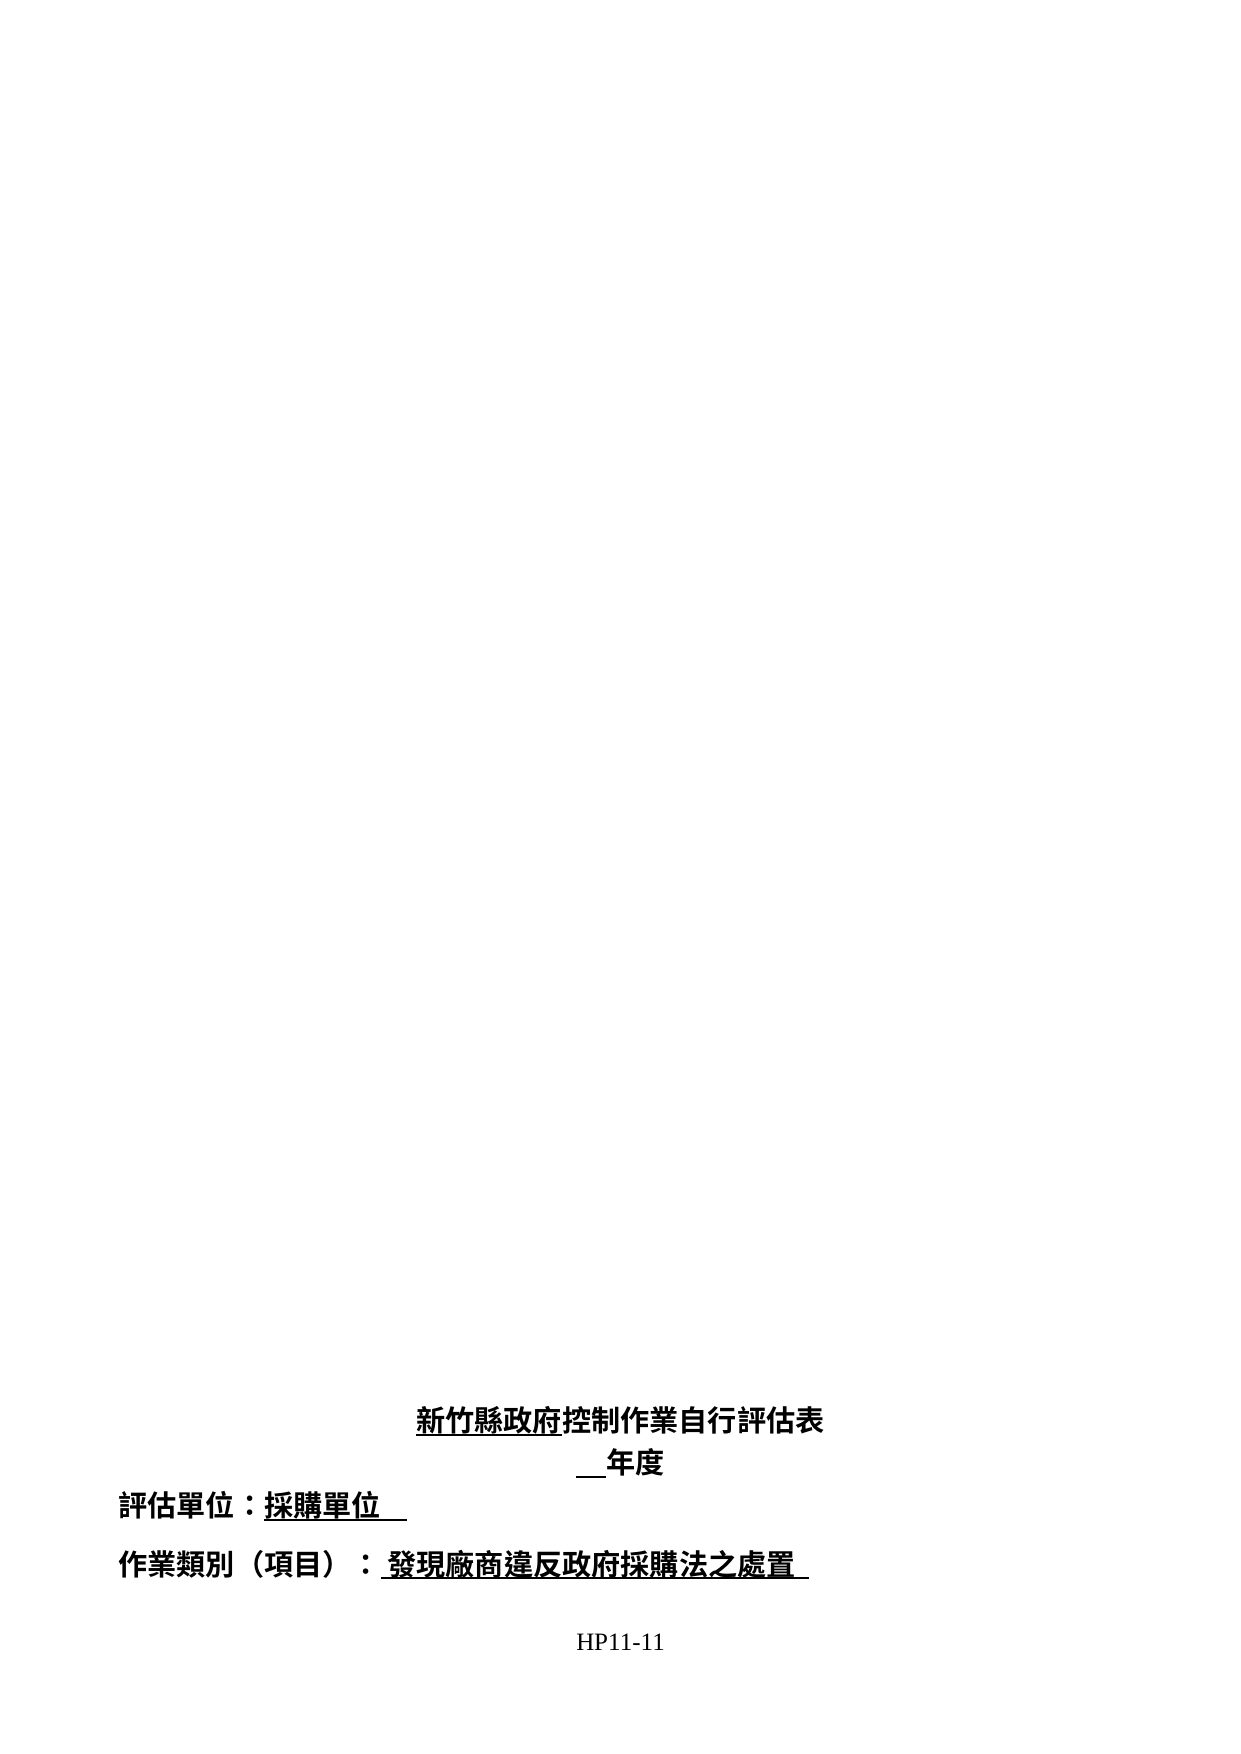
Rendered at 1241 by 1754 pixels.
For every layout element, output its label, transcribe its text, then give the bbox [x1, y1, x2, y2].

text 年度 [118, 1440, 1122, 1482]
text 作業類別（項目）： 發現廠商違反政府採購法之處置 [118, 1525, 1122, 1600]
text 新竹縣政府控制作業自行評估表 [118, 1398, 1122, 1440]
text 評估單位：採購單位 [118, 1482, 1122, 1525]
